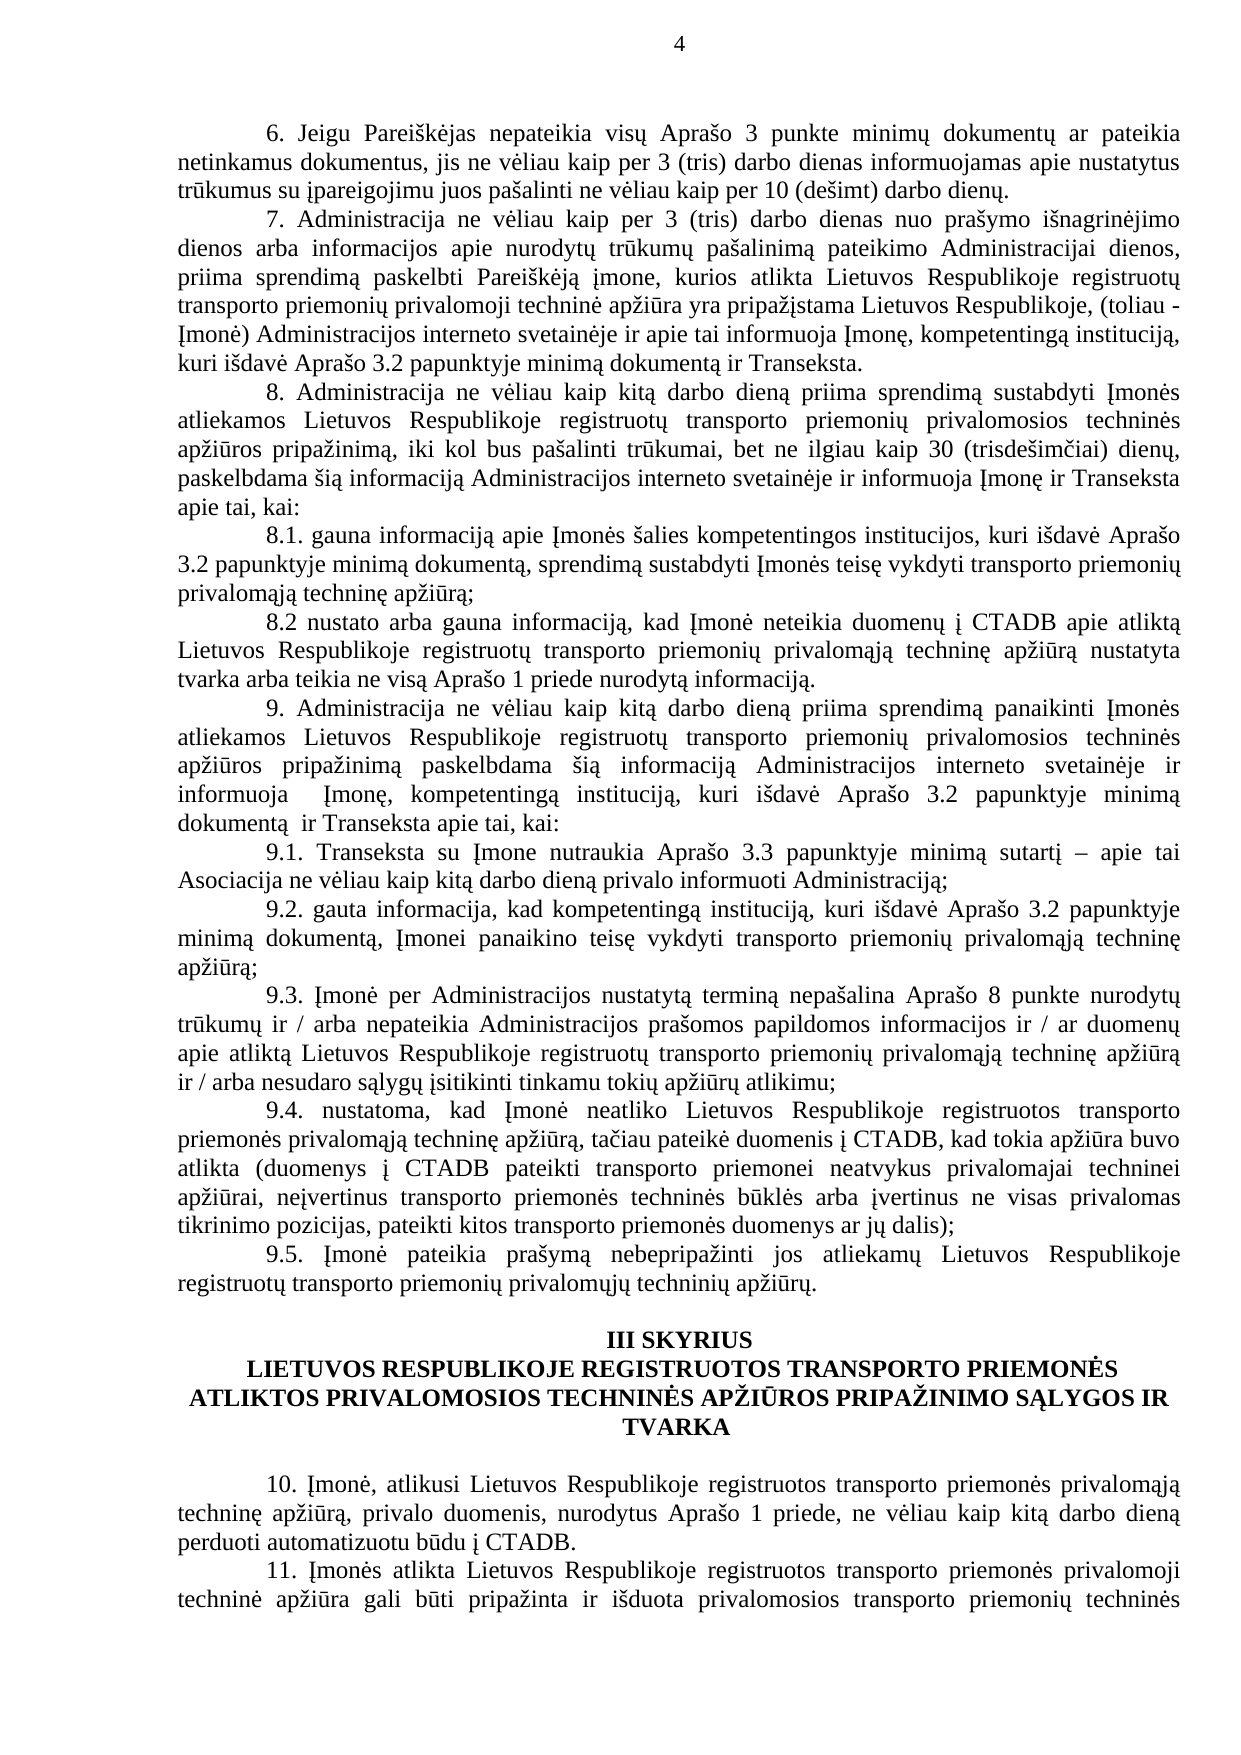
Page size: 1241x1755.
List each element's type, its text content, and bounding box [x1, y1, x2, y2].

text 9.5. Įmonė pateikia prašymą nebepripažinti jos atliekamų Lietuvos Respublikoje registruotų transporto priemonių privalomųjų techninių apžiūrų. [177, 1239, 1181, 1297]
text 8.2 nustato arba gauna informaciją, kad Įmonė neteikia duomenų į CTADB apie atliktą Lietuvos Respublikoje registruotų transporto priemonių privalomąją techninę apžiūrą nustatyta tvarka arba teikia ne visą Aprašo 1 priede nurodytą informaciją. [177, 607, 1181, 693]
text III SKYRIUS [177, 1326, 1181, 1354]
text 6. Jeigu Pareiškėjas nepateikia visų Aprašo 3 punkte minimų dokumentų ar pateikia netinkamus dokumentus, jis ne vėliau kaip per 3 (tris) darbo dienas informuojamas apie nustatytus trūkumus su įpareigojimu juos pašalinti ne vėliau kaip per 10 (dešimt) darbo dienų. [177, 118, 1181, 204]
text 9.2. gauta informacija, kad kompetentingą instituciją, kuri išdavė Aprašo 3.2 papunktyje minimą dokumentą, Įmonei panaikino teisę vykdyti transporto priemonių privalomąją techninę apžiūrą; [177, 894, 1181, 981]
text 8. Administracija ne vėliau kaip kitą darbo dieną priima sprendimą sustabdyti Įmonės atliekamos Lietuvos Respublikoje registruotų transporto priemonių privalomosios techninės apžiūros pripažinimą, iki kol bus pašalinti trūkumai, bet ne ilgiau kaip 30 (trisdešimčiai) dienų, paskelbdama šią informaciją Administracijos interneto svetainėje ir informuoja Įmonę ir Transeksta apie tai, kai: [177, 377, 1181, 521]
text 11. Įmonės atlikta Lietuvos Respublikoje registruotos transporto priemonės privalomoji techninė apžiūra gali būti pripažinta ir išduota privalomosios transporto priemonių techninės [177, 1556, 1181, 1613]
text 9. Administracija ne vėliau kaip kitą darbo dieną priima sprendimą panaikinti Įmonės atliekamos Lietuvos Respublikoje registruotų transporto priemonių privalomosios techninės apžiūros pripažinimą paskelbdama šią informaciją Administracijos interneto svetainėje ir informuoja Įmonę, kompetentingą instituciją, kuri išdavė Aprašo 3.2 papunktyje minimą dokumentą ir Transeksta apie tai, kai: [177, 693, 1181, 837]
text 10. Įmonė, atlikusi Lietuvos Respublikoje registruotos transporto priemonės privalomąją techninę apžiūrą, privalo duomenis, nurodytus Aprašo 1 priede, ne vėliau kaip kitą darbo dieną perduoti automatizuotu būdu į CTADB. [177, 1469, 1181, 1556]
text LIETUVOS RESPUBLIKOJE REGISTRUOTOS TRANSPORTO PRIEMONĖS ATLIKTOS PRIVALOMOSIOS TECHNINĖS APŽIŪROS PRIPAŽINIMO SĄLYGOS IR TVARKA [177, 1354, 1181, 1441]
text 7. Administracija ne vėliau kaip per 3 (tris) darbo dienas nuo prašymo išnagrinėjimo dienos arba informacijos apie nurodytų trūkumų pašalinimą pateikimo Administracijai dienos, priima sprendimą paskelbti Pareiškėją įmone, kurios atlikta Lietuvos Respublikoje registruotų transporto priemonių privalomoji techninė apžiūra yra pripažįstama Lietuvos Respublikoje, (toliau - Įmonė) Administracijos interneto svetainėje ir apie tai informuoja Įmonę, kompetentingą instituciją, kuri išdavė Aprašo 3.2 papunktyje minimą dokumentą ir Transeksta. [177, 204, 1181, 377]
text 9.3. Įmonė per Administracijos nustatytą terminą nepašalina Aprašo 8 punkte nurodytų trūkumų ir / arba nepateikia Administracijos prašomos papildomos informacijos ir / ar duomenų apie atliktą Lietuvos Respublikoje registruotų transporto priemonių privalomąją techninę apžiūrą ir / arba nesudaro sąlygų įsitikinti tinkamu tokių apžiūrų atlikimu; [177, 981, 1181, 1096]
text 9.1. Transeksta su Įmone nutraukia Aprašo 3.3 papunktyje minimą sutartį – apie tai Asociacija ne vėliau kaip kitą darbo dieną privalo informuoti Administraciją; [177, 837, 1181, 894]
text 9.4. nustatoma, kad Įmonė neatliko Lietuvos Respublikoje registruotos transporto priemonės privalomąją techninę apžiūrą, tačiau pateikė duomenis į CTADB, kad tokia apžiūra buvo atlikta (duomenys į CTADB pateikti transporto priemonei neatvykus privalomajai techninei apžiūrai, neįvertinus transporto priemonės techninės būklės arba įvertinus ne visas privalomas tikrinimo pozicijas, pateikti kitos transporto priemonės duomenys ar jų dalis); [177, 1096, 1181, 1239]
text 8.1. gauna informaciją apie Įmonės šalies kompetentingos institucijos, kuri išdavė Aprašo 3.2 papunktyje minimą dokumentą, sprendimą sustabdyti Įmonės teisę vykdyti transporto priemonių privalomąją techninę apžiūrą; [177, 521, 1181, 607]
